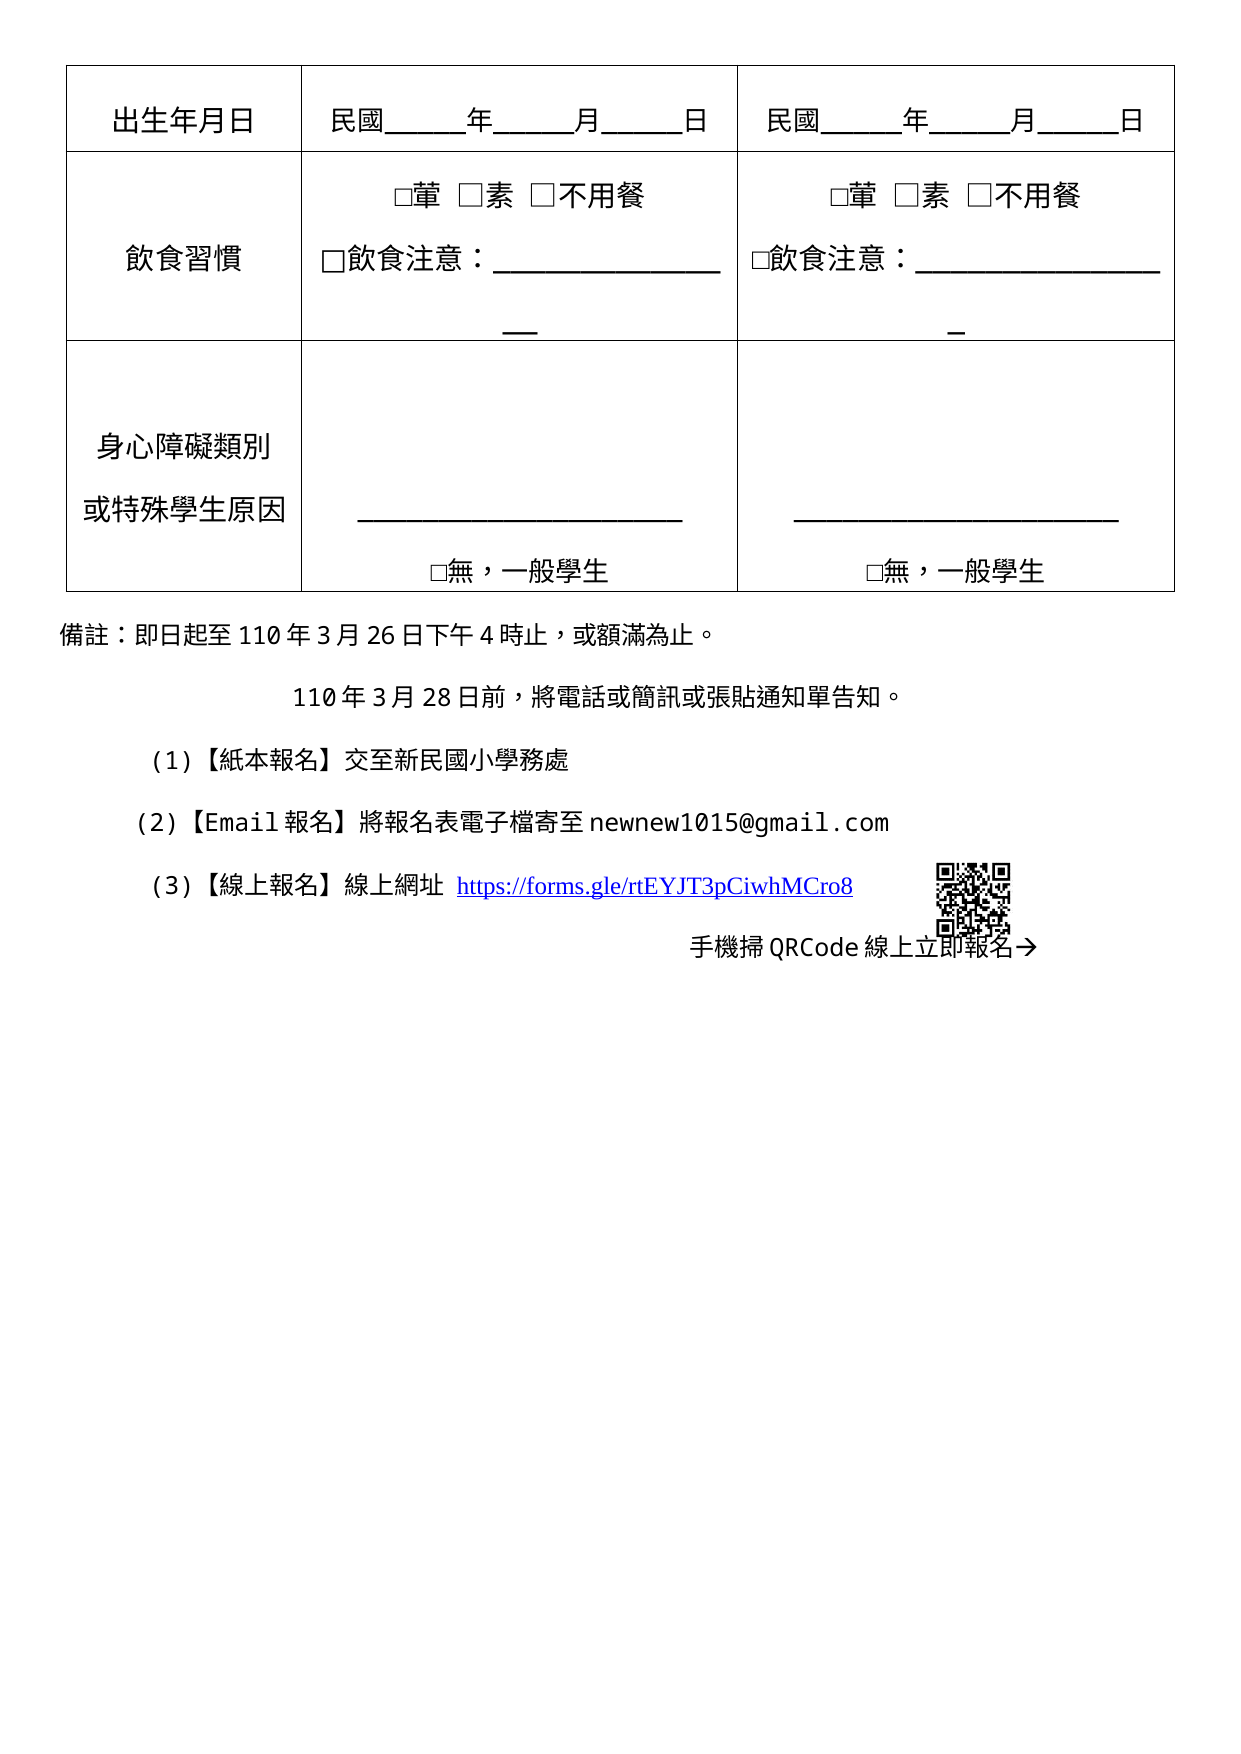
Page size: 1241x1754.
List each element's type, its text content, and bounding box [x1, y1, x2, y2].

table_cell ____________________ □無，一般學生 [302, 341, 737, 591]
table_cell 飲食習慣 [67, 152, 301, 340]
text (2)【Email報名】將報名表電子檔寄至newnew1015@gmail.com [84, 779, 1181, 842]
table_cell □葷 □素 □不用餐 □飲食注意：_______________ [302, 152, 737, 340]
table_cell ____________________ □無，一般學生 [738, 341, 1174, 591]
text 備註：即日起至110年3月26日下午4時止，或額滿為止。 [59, 592, 1181, 654]
table_cell 民國_____年_____月_____日 [738, 66, 1174, 151]
table_cell 出生年月日 [67, 66, 301, 151]
text 手機掃QRCode線上立即報名 [59, 904, 1181, 967]
text (1)【紙本報名】交至新民國小學務處 [59, 717, 1181, 779]
table_cell 身心障礙類別 或特殊學生原因 [67, 341, 301, 591]
table_cell □葷 □素 □不用餐 □飲食注意：_______________ [738, 152, 1174, 340]
text (3)【線上報名】線上網址 https://forms.gle/rtEYJT3pCiwhMCro8 [59, 842, 1181, 904]
text 110年3月28日前，將電話或簡訊或張貼通知單告知。 [59, 654, 1181, 717]
table_cell 民國_____年_____月_____日 [302, 66, 737, 151]
